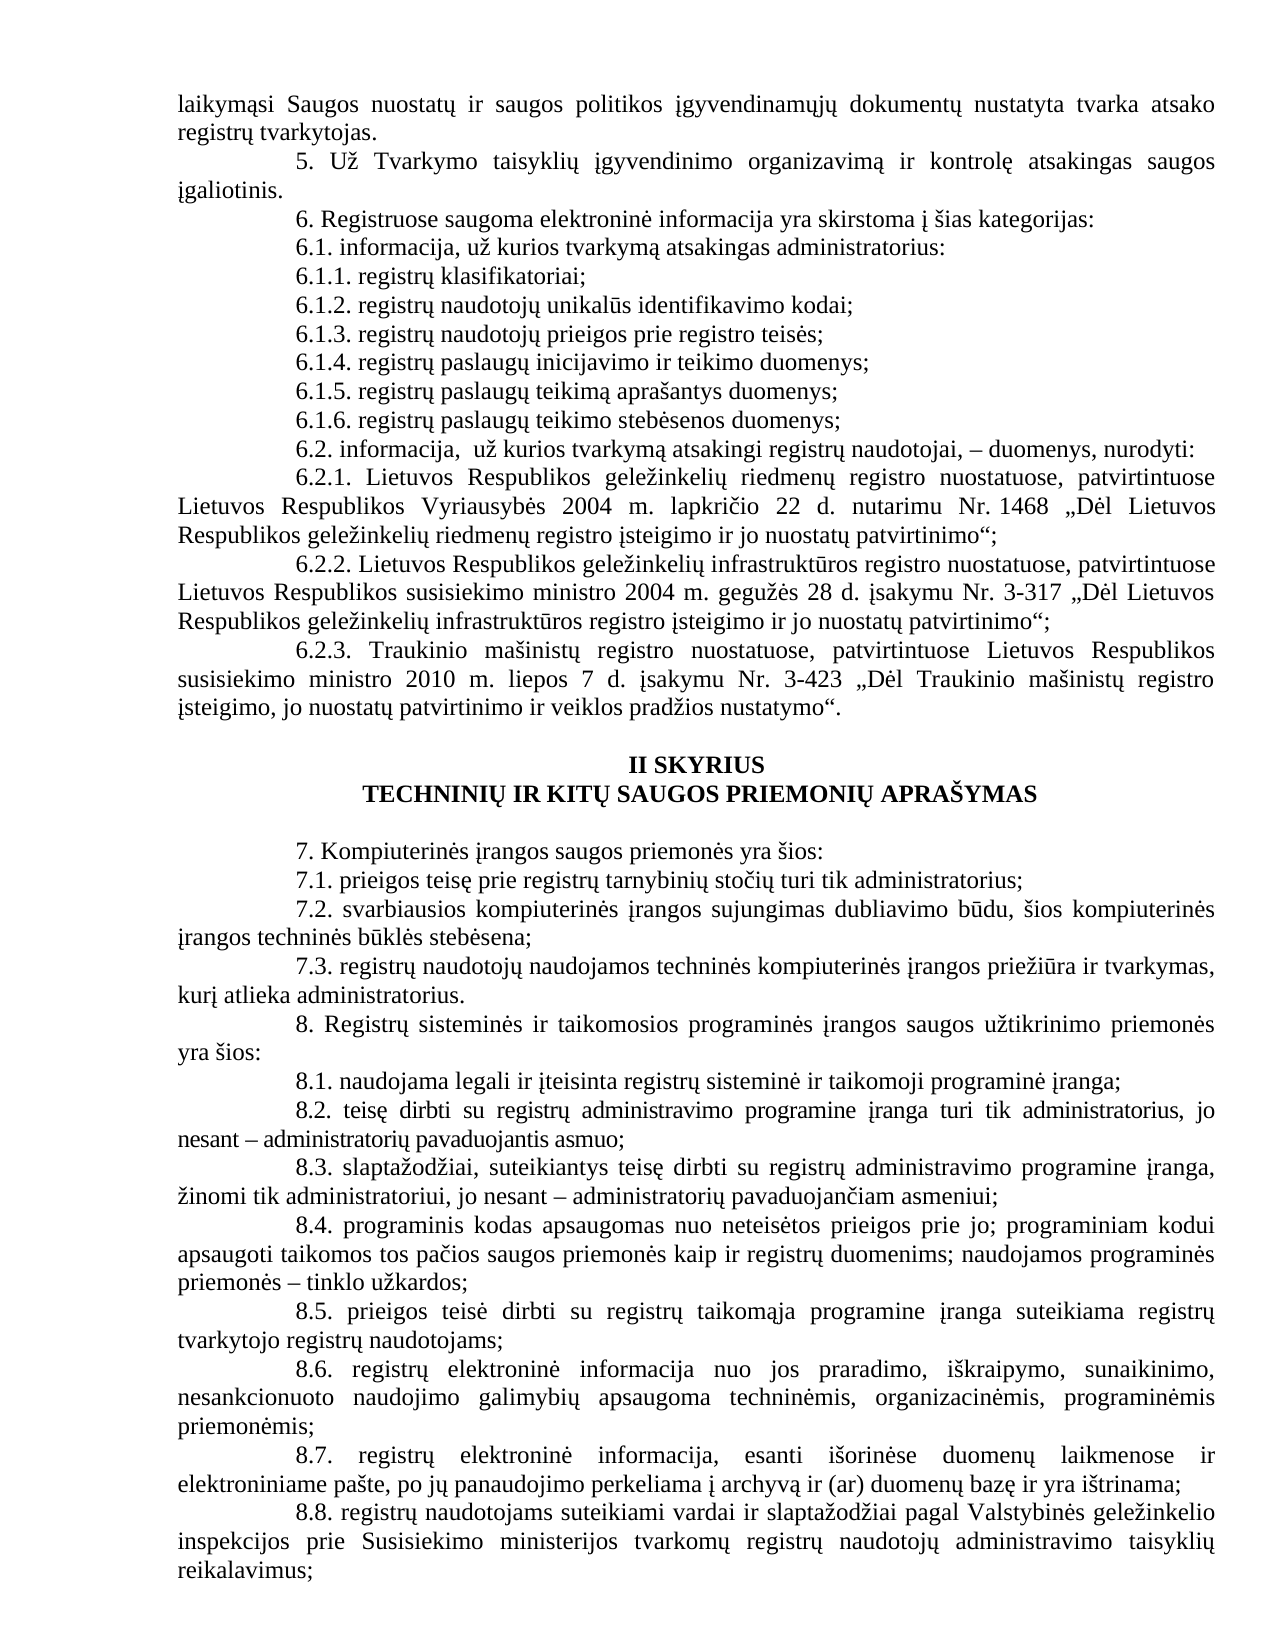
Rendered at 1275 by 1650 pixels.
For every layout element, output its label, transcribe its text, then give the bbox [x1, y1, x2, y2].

text 8.6. registrų elektroninė informacija nuo jos praradimo, iškraipymo, sunaikinimo, nesankcionuoto naudojimo galimybių apsaugoma techninėmis, organizacinėmis, programinėmis priemonėmis; [177, 1354, 1216, 1440]
text TECHNINIŲ IR KITŲ SAUGOS PRIEMONIŲ APRAŠYMAS [177, 779, 1216, 807]
text 6.1. informacija, už kurios tvarkymą atsakingas administratorius: [177, 232, 1216, 261]
text 5. Už Tvarkymo taisyklių įgyvendinimo organizavimą ir kontrolę atsakingas saugos įgaliotinis. [177, 146, 1216, 204]
text 6.2.1. Lietuvos Respublikos geležinkelių riedmenų registro nuostatuose, patvirtintuose Lietuvos Respublikos Vyriausybės 2004 m. lapkričio 22 d. nutarimu Nr. 1468 „Dėl Lietuvos Respublikos geležinkelių riedmenų registro įsteigimo ir jo nuostatų patvirtinimo“; [177, 462, 1216, 549]
text 6.1.5. registrų paslaugų teikimą aprašantys duomenys; [177, 376, 1216, 405]
text 8.2. teisę dirbti su registrų administravimo programine įranga turi tik administratorius, jo nesant – administratorių pavaduojantis asmuo; [177, 1095, 1216, 1152]
text 6.2. informacija, už kurios tvarkymą atsakingi registrų naudotojai, – duomenys, nurodyti: [177, 434, 1216, 462]
text 6.2.2. Lietuvos Respublikos geležinkelių infrastruktūros registro nuostatuose, patvirtintuose Lietuvos Respublikos susisiekimo ministro 2004 m. gegužės 28 d. įsakymu Nr. 3-317 „Dėl Lietuvos Respublikos geležinkelių infrastruktūros registro įsteigimo ir jo nuostatų patvirtinimo“; [177, 549, 1216, 635]
text 6.1.1. registrų klasifikatoriai; [177, 261, 1216, 290]
text 7.2. svarbiausios kompiuterinės įrangos sujungimas dubliavimo būdu, šios kompiuterinės įrangos techninės būklės stebėsena; [177, 894, 1216, 951]
text 6.2.3. Traukinio mašinistų registro nuostatuose, patvirtintuose Lietuvos Respublikos susisiekimo ministro 2010 m. liepos 7 d. įsakymu Nr. 3-423 „Dėl Traukinio mašinistų registro įsteigimo, jo nuostatų patvirtinimo ir veiklos pradžios nustatymo“. [177, 635, 1216, 721]
text 7.1. prieigos teisę prie registrų tarnybinių stočių turi tik administratorius; [177, 865, 1216, 894]
text laikymąsi Saugos nuostatų ir saugos politikos įgyvendinamųjų dokumentų nustatyta tvarka atsako registrų tvarkytojas. [177, 89, 1216, 146]
text 8.5. prieigos teisė dirbti su registrų taikomąja programine įranga suteikiama registrų tvarkytojo registrų naudotojams; [177, 1296, 1216, 1354]
text 6.1.2. registrų naudotojų unikalūs identifikavimo kodai; [177, 290, 1216, 319]
text 6. Registruose saugoma elektroninė informacija yra skirstoma į šias kategorijas: [177, 204, 1216, 232]
text 7. Kompiuterinės įrangos saugos priemonės yra šios: [177, 836, 1216, 865]
text 8. Registrų sisteminės ir taikomosios programinės įrangos saugos užtikrinimo priemonės yra šios: [177, 1009, 1216, 1066]
text 8.3. slaptažodžiai, suteikiantys teisę dirbti su registrų administravimo programine įranga, žinomi tik administratoriui, jo nesant – administratorių pavaduojančiam asmeniui; [177, 1152, 1216, 1210]
text 8.8. registrų naudotojams suteikiami vardai ir slaptažodžiai pagal Valstybinės geležinkelio inspekcijos prie Susisiekimo ministerijos tvarkomų registrų naudotojų administravimo taisyklių reikalavimus; [177, 1497, 1216, 1584]
text 8.7. registrų elektroninė informacija, esanti išorinėse duomenų laikmenose ir elektroniniame pašte, po jų panaudojimo perkeliama į archyvą ir (ar) duomenų bazę ir yra ištrinama; [177, 1440, 1216, 1497]
text 8.1. naudojama legali ir įteisinta registrų sisteminė ir taikomoji programinė įranga; [177, 1066, 1216, 1095]
text 6.1.3. registrų naudotojų prieigos prie registro teisės; [177, 319, 1216, 347]
text 6.1.6. registrų paslaugų teikimo stebėsenos duomenys; [177, 405, 1216, 434]
text II SKYRIUS [177, 750, 1216, 779]
text 7.3. registrų naudotojų naudojamos techninės kompiuterinės įrangos priežiūra ir tvarkymas, kurį atlieka administratorius. [177, 951, 1216, 1009]
text 8.4. programinis kodas apsaugomas nuo neteisėtos prieigos prie jo; programiniam kodui apsaugoti taikomos tos pačios saugos priemonės kaip ir registrų duomenims; naudojamos programinės priemonės – tinklo užkardos; [177, 1210, 1216, 1296]
text 6.1.4. registrų paslaugų inicijavimo ir teikimo duomenys; [177, 347, 1216, 376]
